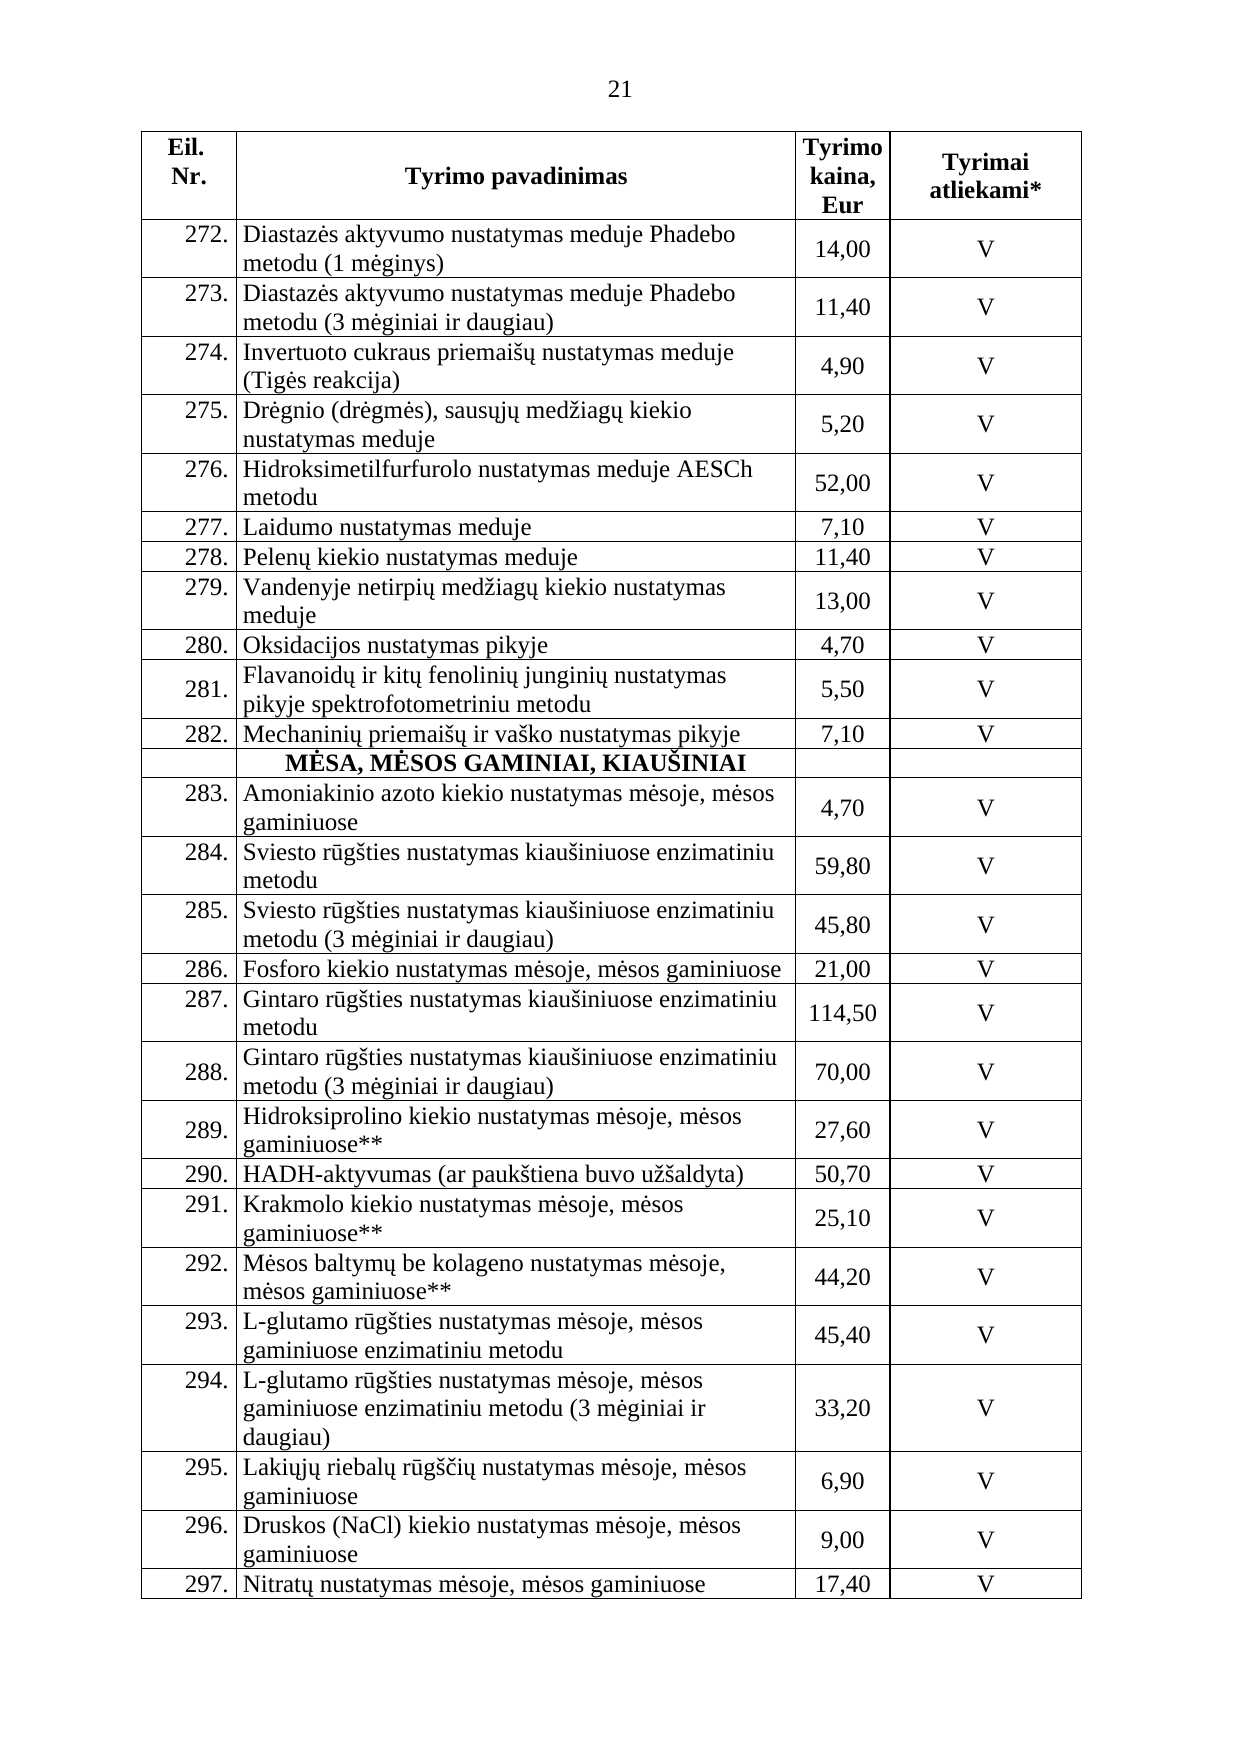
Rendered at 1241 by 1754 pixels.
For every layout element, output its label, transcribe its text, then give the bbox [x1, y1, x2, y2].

table_header Eil. Nr. [142, 132, 236, 218]
table_cell V [891, 984, 1081, 1041]
table_cell Mechaninių priemaišų ir vaško nustatymas pikyje [237, 719, 795, 747]
table_cell Diastazės aktyvumo nustatymas meduje Phadebo metodu (1 mėginys) [237, 220, 795, 277]
table_cell 277. [142, 512, 236, 541]
table_cell V [891, 337, 1081, 394]
table_cell 4,70 [796, 630, 889, 659]
table_cell 286. [142, 954, 236, 983]
table_cell 296. [142, 1511, 236, 1568]
table_cell 5,20 [796, 395, 889, 453]
table_cell 293. [142, 1306, 236, 1364]
table_cell Flavanoidų ir kitų fenolinių junginių nustatymas pikyje spektrofotometriniu metodu [237, 660, 795, 718]
table_cell [796, 749, 889, 777]
table_cell V [891, 1452, 1081, 1509]
table_cell 7,10 [796, 719, 889, 747]
table_cell 283. [142, 778, 236, 836]
table_cell 292. [142, 1248, 236, 1305]
table_cell 276. [142, 454, 236, 511]
table_cell 284. [142, 837, 236, 894]
table_cell V [891, 1365, 1081, 1451]
table_cell V [891, 1248, 1081, 1305]
table_cell 278. [142, 542, 236, 571]
table_cell 44,20 [796, 1248, 889, 1305]
table_cell V [891, 220, 1081, 277]
table_cell Pelenų kiekio nustatymas meduje [237, 542, 795, 571]
table_cell 290. [142, 1159, 236, 1188]
table_cell 287. [142, 984, 236, 1041]
table_cell Drėgnio (drėgmės), sausųjų medžiagų kiekio nustatymas meduje [237, 395, 795, 453]
table_cell V [891, 660, 1081, 718]
table_cell 14,00 [796, 220, 889, 277]
table_cell 7,10 [796, 512, 889, 541]
table_cell 21,00 [796, 954, 889, 983]
table_cell 114,50 [796, 984, 889, 1041]
table_cell 70,00 [796, 1042, 889, 1100]
table_cell 27,60 [796, 1101, 889, 1158]
table_cell V [891, 395, 1081, 453]
table_cell 289. [142, 1101, 236, 1158]
table_cell V [891, 1042, 1081, 1100]
table_cell 280. [142, 630, 236, 659]
table_cell Fosforo kiekio nustatymas mėsoje, mėsos gaminiuose [237, 954, 795, 983]
table_header Tyrimo kaina, Eur [796, 132, 889, 218]
table_cell 274. [142, 337, 236, 394]
table_cell V [891, 778, 1081, 836]
table_cell [891, 749, 1081, 777]
table_cell 4,90 [796, 337, 889, 394]
table_cell 281. [142, 660, 236, 718]
table_cell 273. [142, 278, 236, 336]
table_cell 6,90 [796, 1452, 889, 1509]
table_cell V [891, 1189, 1081, 1247]
table_cell MĖSA, MĖSOS GAMINIAI, KIAUŠINIAI [237, 749, 795, 777]
table_cell 282. [142, 719, 236, 747]
table_cell V [891, 1306, 1081, 1364]
table_cell Vandenyje netirpių medžiagų kiekio nustatymas meduje [237, 572, 795, 629]
table_cell Krakmolo kiekio nustatymas mėsoje, mėsos gaminiuose** [237, 1189, 795, 1247]
table_cell 4,70 [796, 778, 889, 836]
table_cell Invertuoto cukraus priemaišų nustatymas meduje (Tigės reakcija) [237, 337, 795, 394]
table_cell 9,00 [796, 1511, 889, 1568]
table_cell [142, 749, 236, 777]
table_cell Sviesto rūgšties nustatymas kiaušiniuose enzimatiniu metodu [237, 837, 795, 894]
table_cell 285. [142, 895, 236, 953]
table_cell 59,80 [796, 837, 889, 894]
table_cell 297. [142, 1569, 236, 1598]
table_cell 50,70 [796, 1159, 889, 1188]
table_cell Lakiųjų riebalų rūgščių nustatymas mėsoje, mėsos gaminiuose [237, 1452, 795, 1509]
table_cell 13,00 [796, 572, 889, 629]
table_cell V [891, 572, 1081, 629]
table_cell Druskos (NaCl) kiekio nustatymas mėsoje, mėsos gaminiuose [237, 1511, 795, 1568]
table_cell Gintaro rūgšties nustatymas kiaušiniuose enzimatiniu metodu [237, 984, 795, 1041]
table_cell V [891, 542, 1081, 571]
table_cell V [891, 895, 1081, 953]
table_cell 17,40 [796, 1569, 889, 1598]
table_cell Laidumo nustatymas meduje [237, 512, 795, 541]
table_cell 33,20 [796, 1365, 889, 1451]
table_cell 294. [142, 1365, 236, 1451]
table_cell Nitratų nustatymas mėsoje, mėsos gaminiuose [237, 1569, 795, 1598]
table_cell 25,10 [796, 1189, 889, 1247]
table_cell Hidroksimetilfurfurolo nustatymas meduje AESCh metodu [237, 454, 795, 511]
table_cell V [891, 954, 1081, 983]
table_cell 52,00 [796, 454, 889, 511]
table_header Tyrimai atliekami* [891, 132, 1081, 218]
table_header Tyrimo pavadinimas [237, 132, 795, 218]
table_cell Diastazės aktyvumo nustatymas meduje Phadebo metodu (3 mėginiai ir daugiau) [237, 278, 795, 336]
table_cell Amoniakinio azoto kiekio nustatymas mėsoje, mėsos gaminiuose [237, 778, 795, 836]
table_cell L-glutamo rūgšties nustatymas mėsoje, mėsos gaminiuose enzimatiniu metodu (3 mėginiai ir daugiau) [237, 1365, 795, 1451]
table_cell Sviesto rūgšties nustatymas kiaušiniuose enzimatiniu metodu (3 mėginiai ir daugiau) [237, 895, 795, 953]
table_cell 272. [142, 220, 236, 277]
table_cell 11,40 [796, 542, 889, 571]
table_cell L-glutamo rūgšties nustatymas mėsoje, mėsos gaminiuose enzimatiniu metodu [237, 1306, 795, 1364]
table_cell 45,40 [796, 1306, 889, 1364]
table_cell V [891, 1101, 1081, 1158]
table_cell V [891, 630, 1081, 659]
table_cell V [891, 1511, 1081, 1568]
table_cell Hidroksiprolino kiekio nustatymas mėsoje, mėsos gaminiuose** [237, 1101, 795, 1158]
table_cell Oksidacijos nustatymas pikyje [237, 630, 795, 659]
table_cell V [891, 512, 1081, 541]
table_cell 288. [142, 1042, 236, 1100]
table_cell Gintaro rūgšties nustatymas kiaušiniuose enzimatiniu metodu (3 mėginiai ir daugiau) [237, 1042, 795, 1100]
table_cell 291. [142, 1189, 236, 1247]
table_cell V [891, 1159, 1081, 1188]
table_cell V [891, 719, 1081, 747]
table_cell Mėsos baltymų be kolageno nustatymas mėsoje, mėsos gaminiuose** [237, 1248, 795, 1305]
table_cell V [891, 278, 1081, 336]
table_cell 295. [142, 1452, 236, 1509]
table_cell V [891, 454, 1081, 511]
table_cell 5,50 [796, 660, 889, 718]
table_cell V [891, 1569, 1081, 1598]
table_cell 275. [142, 395, 236, 453]
table_cell 279. [142, 572, 236, 629]
table_cell V [891, 837, 1081, 894]
table_cell 11,40 [796, 278, 889, 336]
table_cell 45,80 [796, 895, 889, 953]
table_cell HADH-aktyvumas (ar paukštiena buvo užšaldyta) [237, 1159, 795, 1188]
